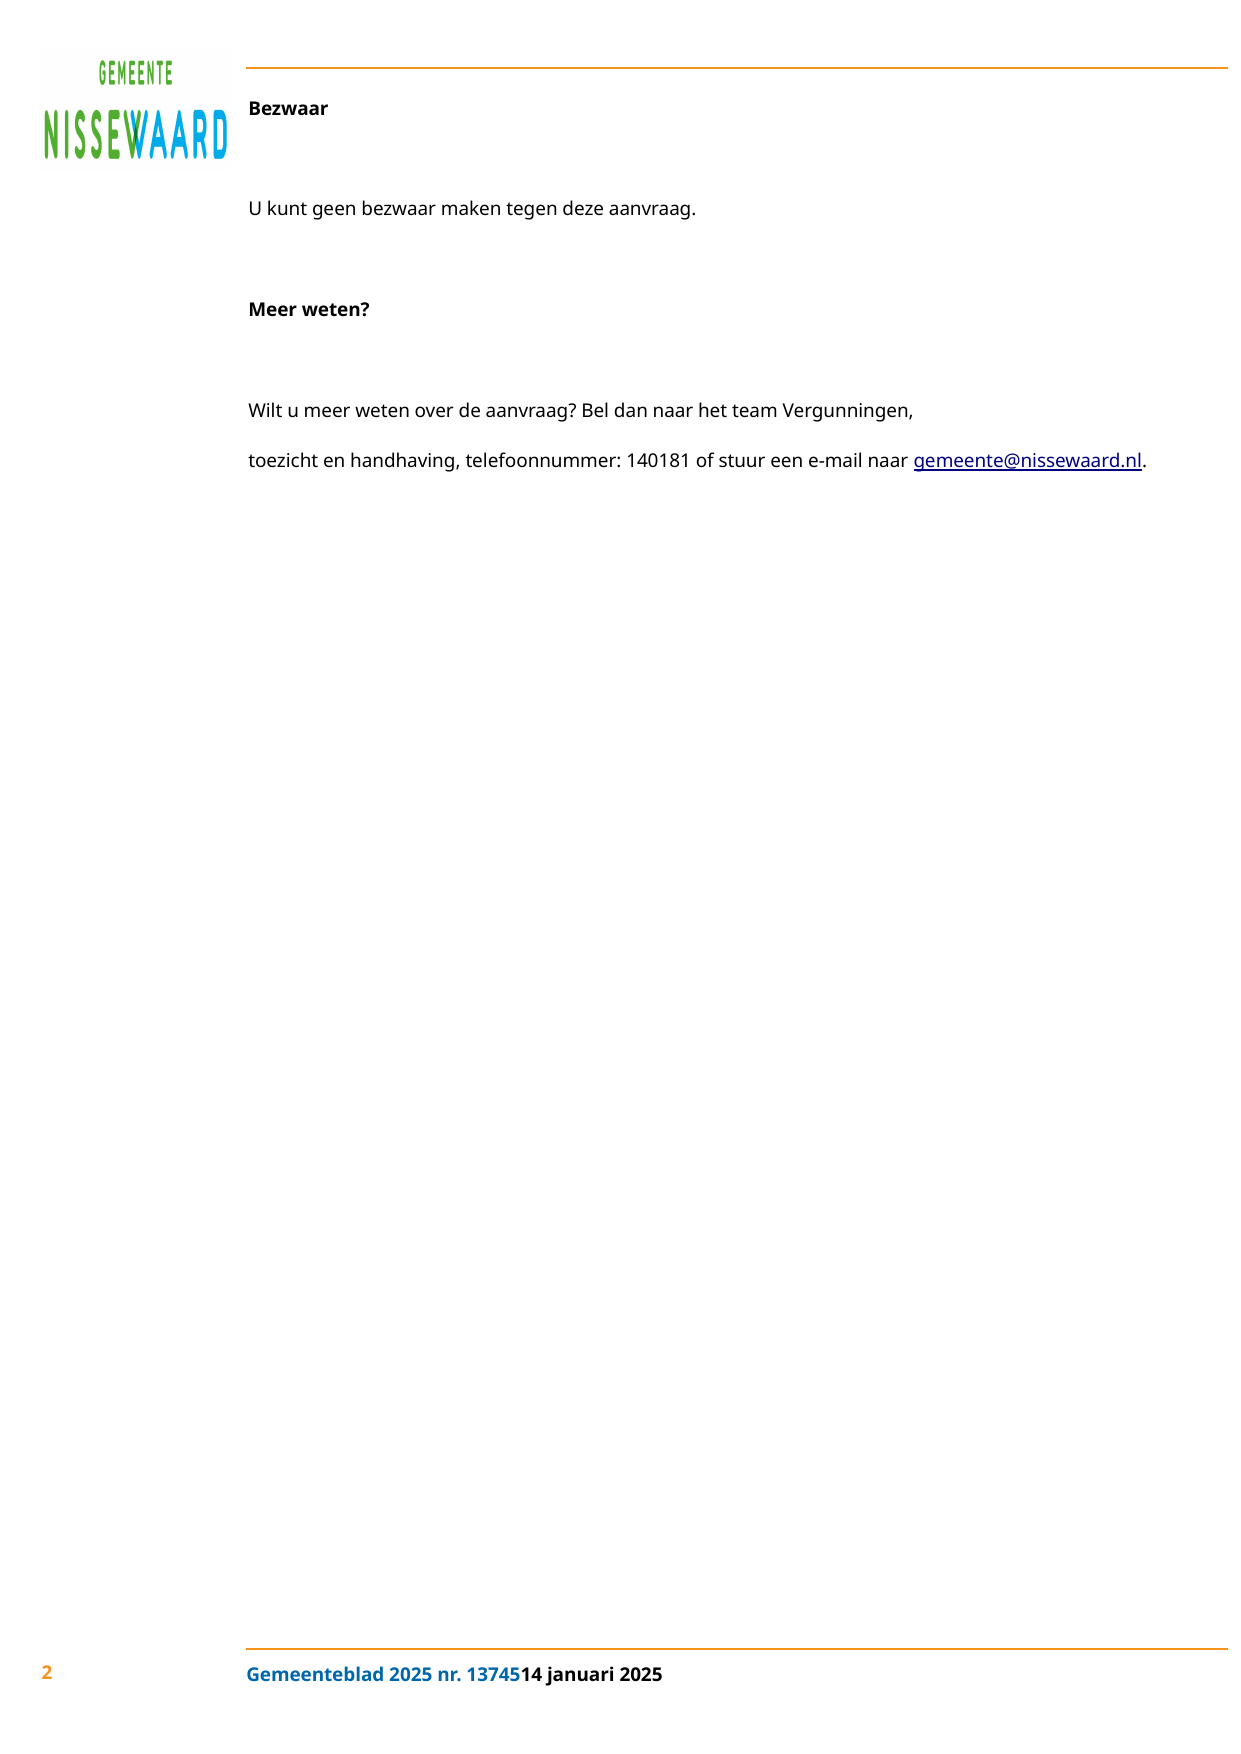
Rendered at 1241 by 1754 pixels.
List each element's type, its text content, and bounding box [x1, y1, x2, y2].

text Meer weten? [248, 296, 1152, 322]
text Wilt u meer weten over de aanvraag? Bel dan naar het team Vergunningen, [248, 397, 1152, 423]
text toezicht en handhaving, telefoonnummer: 140181 of stuur een e-mail naar gemeente@nissewaard.nl. [248, 448, 1152, 473]
text Bezwaar [248, 95, 1152, 121]
picture [41, 47, 231, 172]
text U kunt geen bezwaar maken tegen deze aanvraag. [248, 196, 1152, 221]
